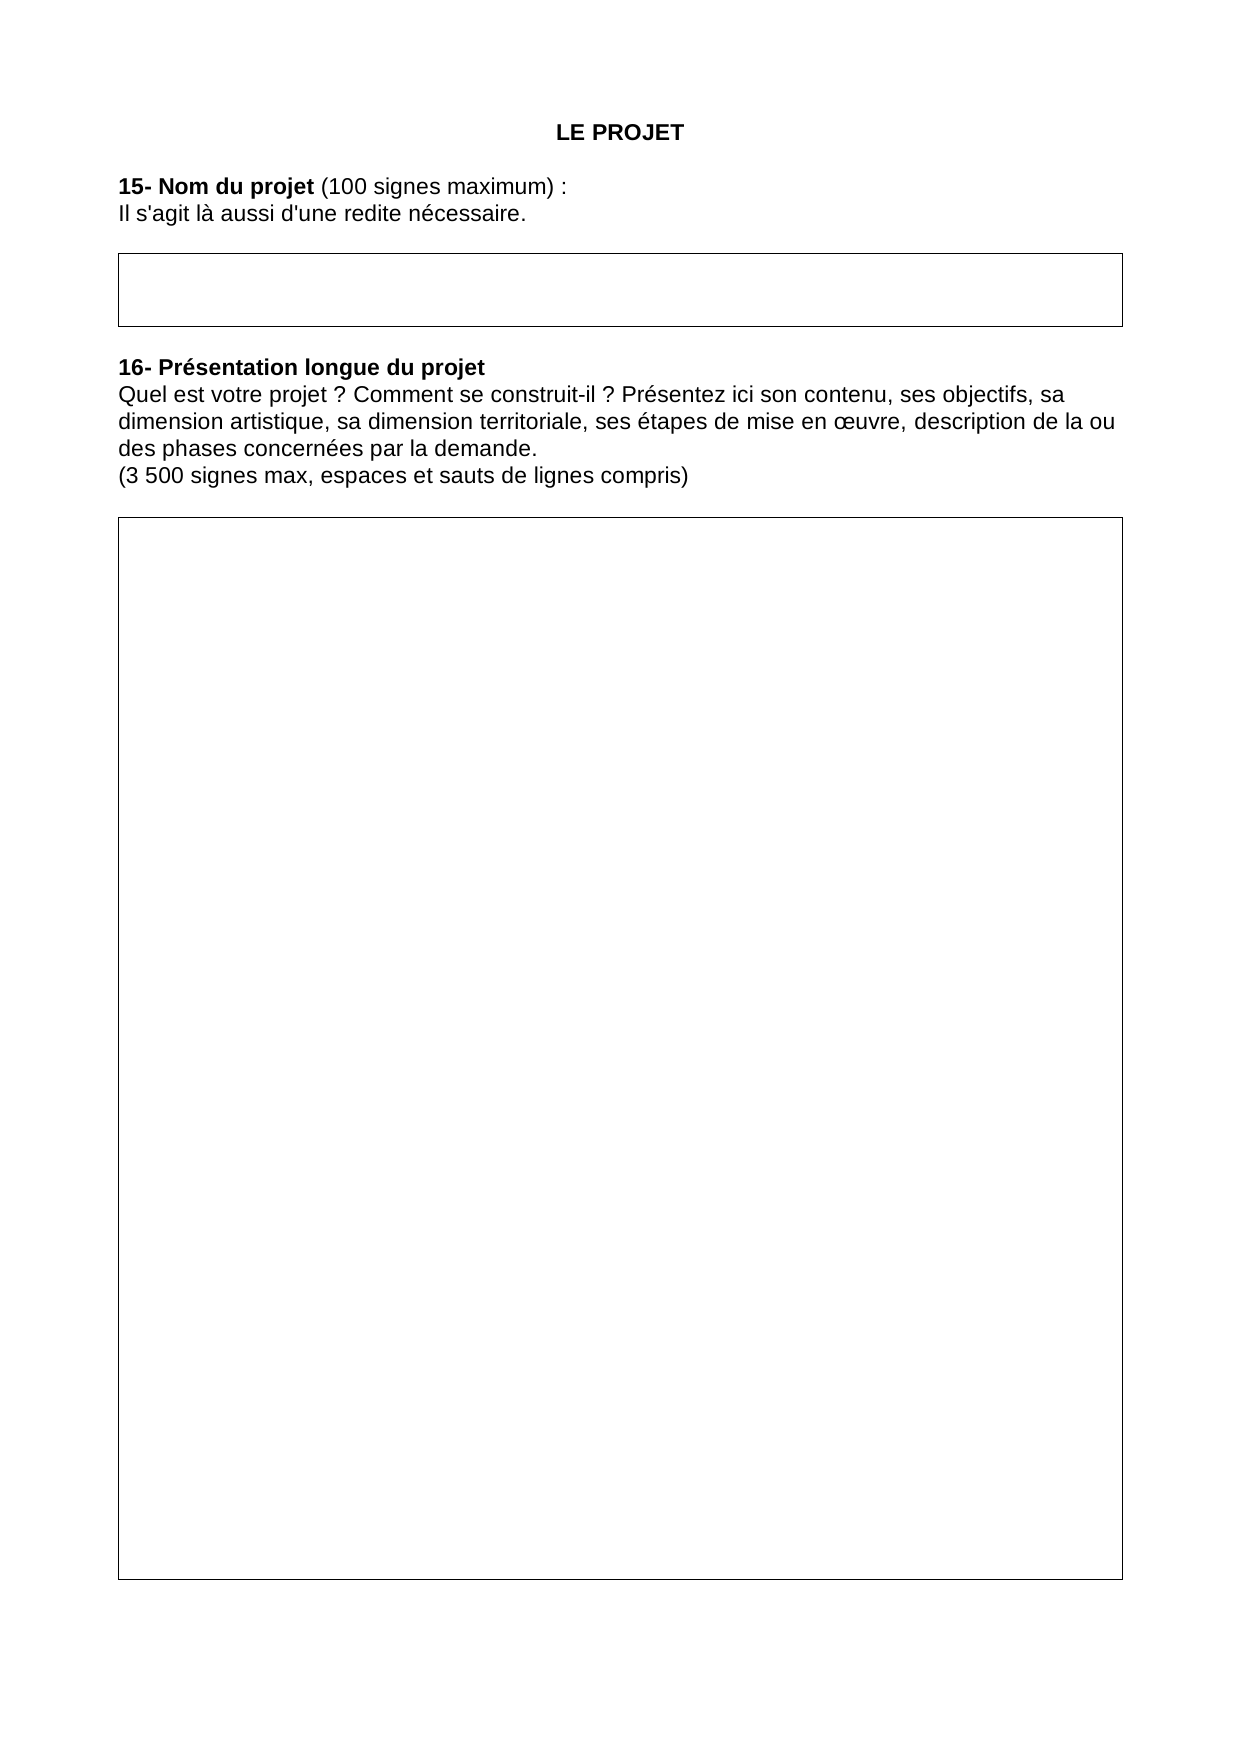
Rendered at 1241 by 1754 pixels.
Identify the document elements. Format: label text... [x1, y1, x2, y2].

text 16- Présentation longue du projet [118, 353, 1122, 380]
text (3 500 signes max, espaces et sauts de lignes compris) [118, 461, 1122, 488]
text Il s'agit là aussi d'une redite nécessaire. [118, 199, 1122, 226]
text LE PROJET [118, 118, 1122, 145]
text 15- Nom du projet (100 signes maximum) : [118, 172, 1122, 199]
text Quel est votre projet ? Comment se construit-il ? Présentez ici son contenu, ses objectifs, sa dimension artistique, sa dimension territoriale, ses étapes de mise en œuvre, description de la ou des phases concernées par la demande. [118, 380, 1122, 461]
